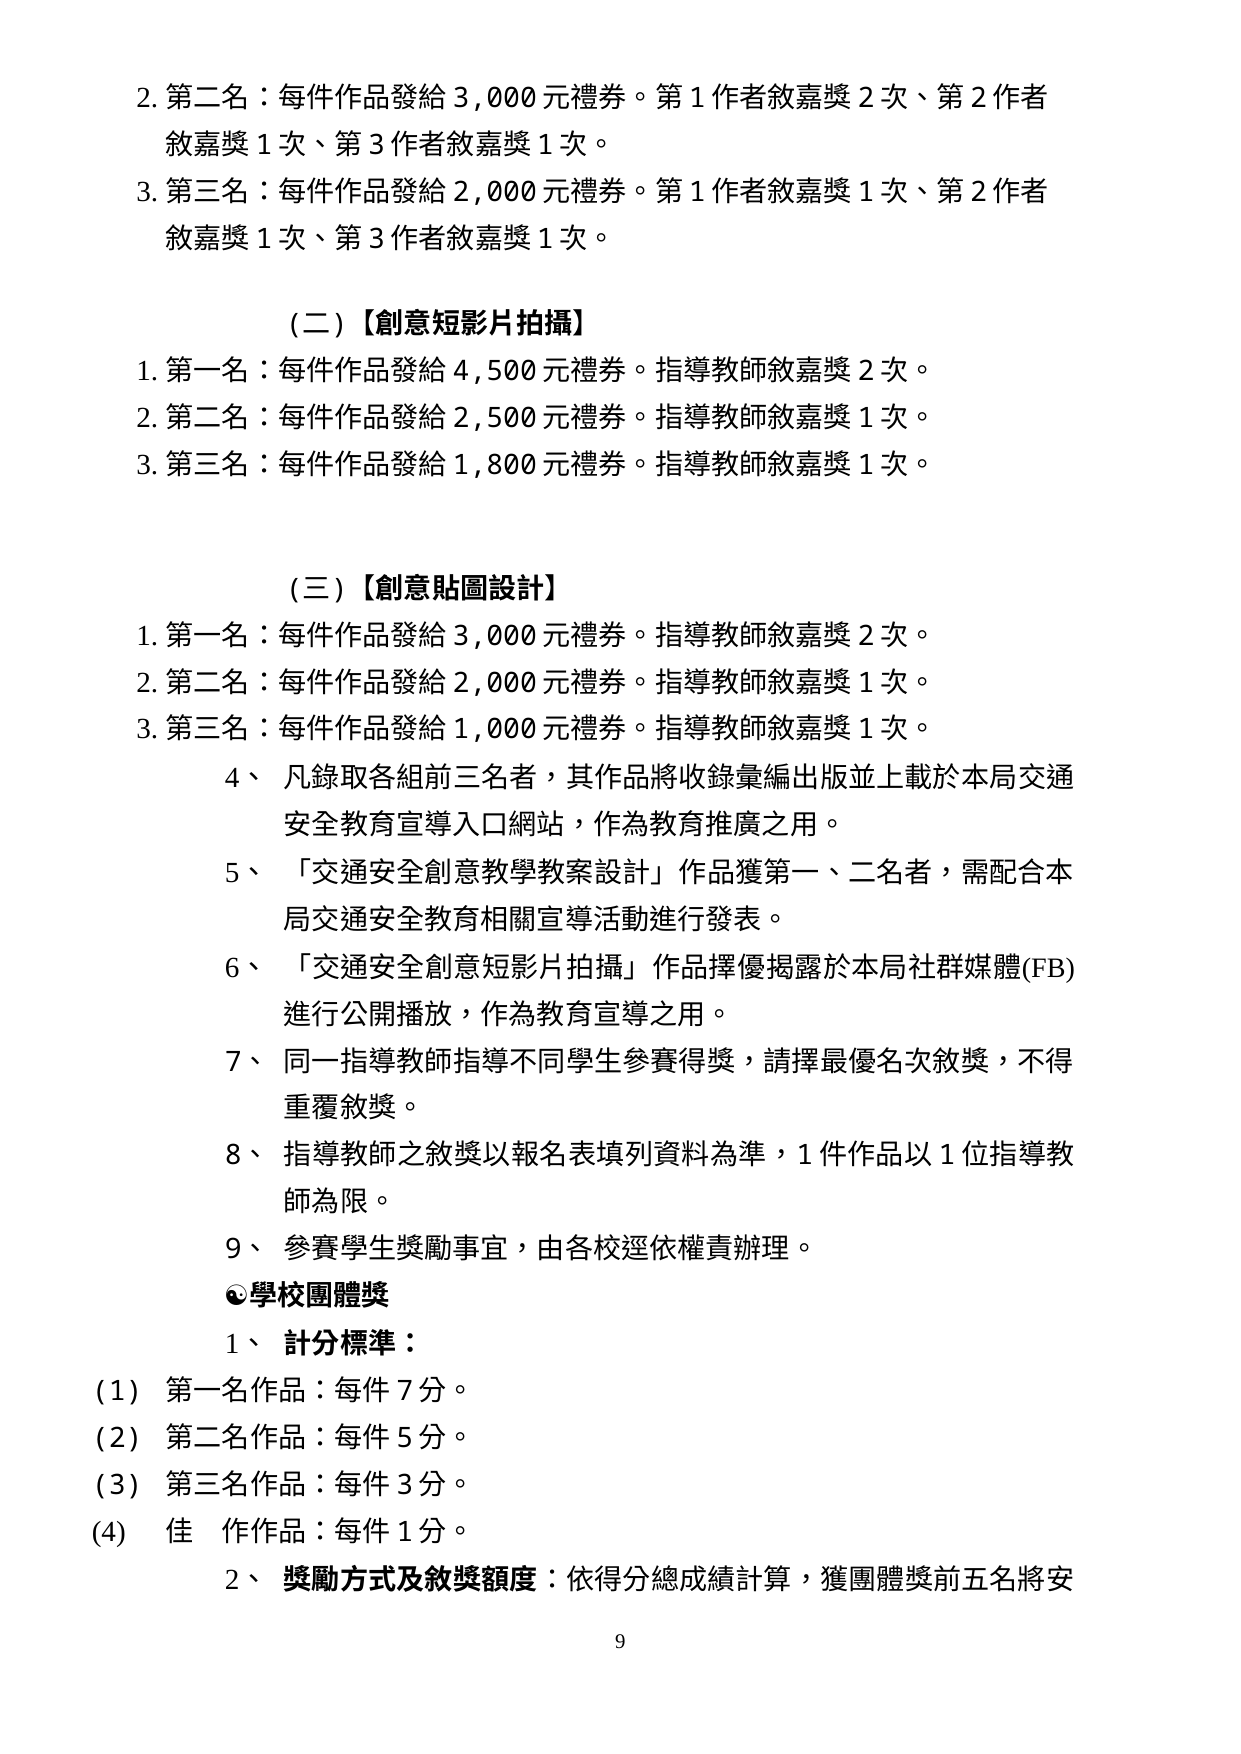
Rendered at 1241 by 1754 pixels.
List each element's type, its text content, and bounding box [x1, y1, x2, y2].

list 第二名：每件作品發給3,000元禮券。第1作者敘嘉獎2次、第2作者敘嘉獎1次、第3作者敘嘉獎1次。 [136, 75, 1075, 163]
list 佳 作作品：每件1分。 [92, 1508, 1075, 1549]
list 「交通安全創意教學教案設計」作品獲第一、二名者，需配合本局交通安全教育相關宣導活動進行發表。 [224, 848, 1075, 937]
list 第三名：每件作品發給1,000元禮券。指導教師敘嘉獎1次。 [136, 706, 1110, 747]
list 第二名：每件作品發給2,000元禮券。指導教師敘嘉獎1次。 [136, 659, 1110, 700]
list 第三名作品：每件3分。 [92, 1462, 1075, 1502]
text 學校團體獎 [224, 1273, 1075, 1313]
text (三)【創意貼圖設計】 [269, 566, 1075, 606]
list 第一名：每件作品發給3,000元禮券。指導教師敘嘉獎2次。 [136, 612, 1110, 653]
list 第一名：每件作品發給4,500元禮券。指導教師敘嘉獎2次。 [136, 348, 1075, 389]
list 「交通安全創意短影片拍攝」作品擇優揭露於本局社群媒體(FB)進行公開播放，作為教育宣導之用。 [224, 943, 1075, 1032]
list 第二名作品：每件5分。 [92, 1415, 1075, 1456]
text (二)【創意短影片拍攝】 [269, 301, 1075, 342]
list 凡錄取各組前三名者，其作品將收錄彙編出版並上載於本局交通安全教育宣導入口網站，作為教育推廣之用。 [224, 753, 1075, 842]
list 第一名作品：每件7分。 [92, 1368, 1075, 1409]
list 第二名：每件作品發給2,500元禮券。指導教師敘嘉獎1次。 [136, 395, 1075, 436]
list 指導教師之敘獎以報名表填列資料為準，1件作品以1位指導教師為限。 [224, 1132, 1075, 1220]
list 計分標準： [224, 1319, 1075, 1362]
list 同一指導教師指導不同學生參賽得獎，請擇最優名次敘獎，不得重覆敘獎。 [224, 1038, 1075, 1126]
list 第三名：每件作品發給2,000元禮券。第1作者敘嘉獎1次、第2作者敘嘉獎1次、第3作者敘嘉獎1次。 [136, 169, 1075, 256]
list 參賽學生獎勵事宜，由各校逕依權責辦理。 [224, 1226, 1075, 1267]
list 第三名：每件作品發給1,800元禮券。指導教師敘嘉獎1次。 [136, 442, 1075, 482]
list 獎勵方式及敘獎額度：依得分總成績計算，獲團體獎前五名將安 [224, 1555, 1075, 1598]
